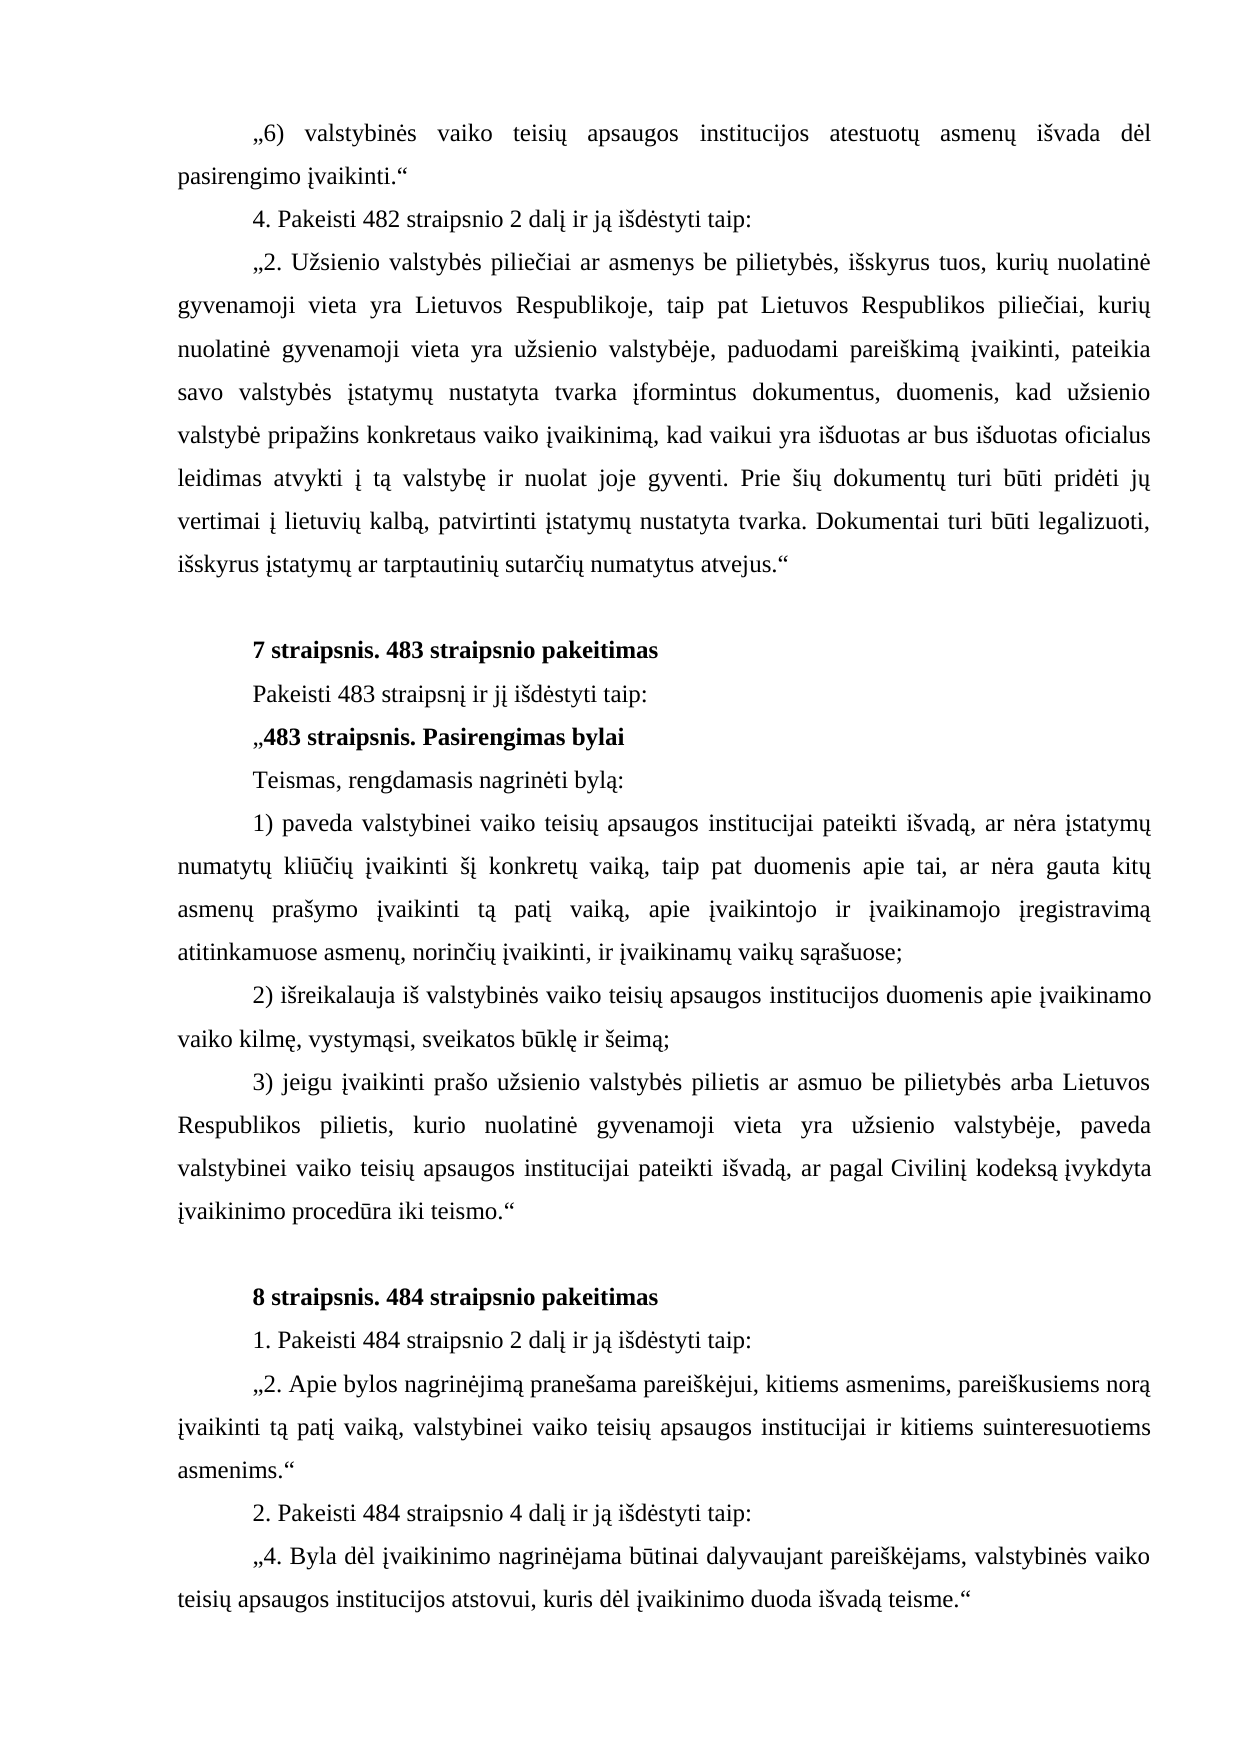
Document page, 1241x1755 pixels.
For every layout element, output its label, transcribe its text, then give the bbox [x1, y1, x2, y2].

text Pakeisti 483 straipsnį ir jį išdėstyti taip: [177, 679, 1152, 707]
text „6) valstybinės vaiko teisių apsaugos institucijos atestuotų asmenų išvada dėl pasirengimo įvaikinti.“ [177, 118, 1152, 190]
text 2. Pakeisti 484 straipsnio 4 dalį ir ją išdėstyti taip: [177, 1498, 1152, 1527]
text „4. Byla dėl įvaikinimo nagrinėjama būtinai dalyvaujant pareiškėjams, valstybinės vaiko teisių apsaugos institucijos atstovui, kuris dėl įvaikinimo duoda išvadą teisme.“ [177, 1541, 1152, 1613]
text Teismas, rengdamasis nagrinėti bylą: [177, 765, 1152, 794]
text „2. Užsienio valstybės piliečiai ar asmenys be pilietybės, išskyrus tuos, kurių nuolatinė gyvenamoji vieta yra Lietuvos Respublikoje, taip pat Lietuvos Respublikos piliečiai, kurių nuolatinė gyvenamoji vieta yra užsienio valstybėje, paduodami pareiškimą įvaikinti, pateikia savo valstybės įstatymų nustatyta tvarka įformintus dokumentus, duomenis, kad užsienio valstybė pripažins konkretaus vaiko įvaikinimą, kad vaikui yra išduotas ar bus išduotas oficialus leidimas atvykti į tą valstybę ir nuolat joje gyventi. Prie šių dokumentų turi būti pridėti jų vertimai į lietuvių kalbą, patvirtinti įstatymų nustatyta tvarka. Dokumentai turi būti legalizuoti, išskyrus įstatymų ar tarptautinių sutarčių numatytus atvejus.“ [177, 247, 1152, 578]
text 7 straipsnis. 483 straipsnio pakeitimas [177, 636, 1152, 664]
text 3) jeigu įvaikinti prašo užsienio valstybės pilietis ar asmuo be pilietybės arba Lietuvos Respublikos pilietis, kurio nuolatinė gyvenamoji vieta yra užsienio valstybėje, paveda valstybinei vaiko teisių apsaugos institucijai pateikti išvadą, ar pagal Civilinį kodeksą įvykdyta įvaikinimo procedūra iki teismo.“ [177, 1067, 1152, 1225]
text 2) išreikalauja iš valstybinės vaiko teisių apsaugos institucijos duomenis apie įvaikinamo vaiko kilmę, vystymąsi, sveikatos būklę ir šeimą; [177, 981, 1152, 1052]
text 8 straipsnis. 484 straipsnio pakeitimas [177, 1282, 1152, 1311]
text 4. Pakeisti 482 straipsnio 2 dalį ir ją išdėstyti taip: [177, 204, 1152, 233]
text „483 straipsnis. Pasirengimas bylai [177, 722, 1152, 751]
text 1) paveda valstybinei vaiko teisių apsaugos institucijai pateikti išvadą, ar nėra įstatymų numatytų kliūčių įvaikinti šį konkretų vaiką, taip pat duomenis apie tai, ar nėra gauta kitų asmenų prašymo įvaikinti tą patį vaiką, apie įvaikintojo ir įvaikinamojo įregistravimą atitinkamuose asmenų, norinčių įvaikinti, ir įvaikinamų vaikų sąrašuose; [177, 808, 1152, 966]
text „2. Apie bylos nagrinėjimą pranešama pareiškėjui, kitiems asmenims, pareiškusiems norą įvaikinti tą patį vaiką, valstybinei vaiko teisių apsaugos institucijai ir kitiems suinteresuotiems asmenims.“ [177, 1369, 1152, 1484]
text 1. Pakeisti 484 straipsnio 2 dalį ir ją išdėstyti taip: [177, 1326, 1152, 1354]
